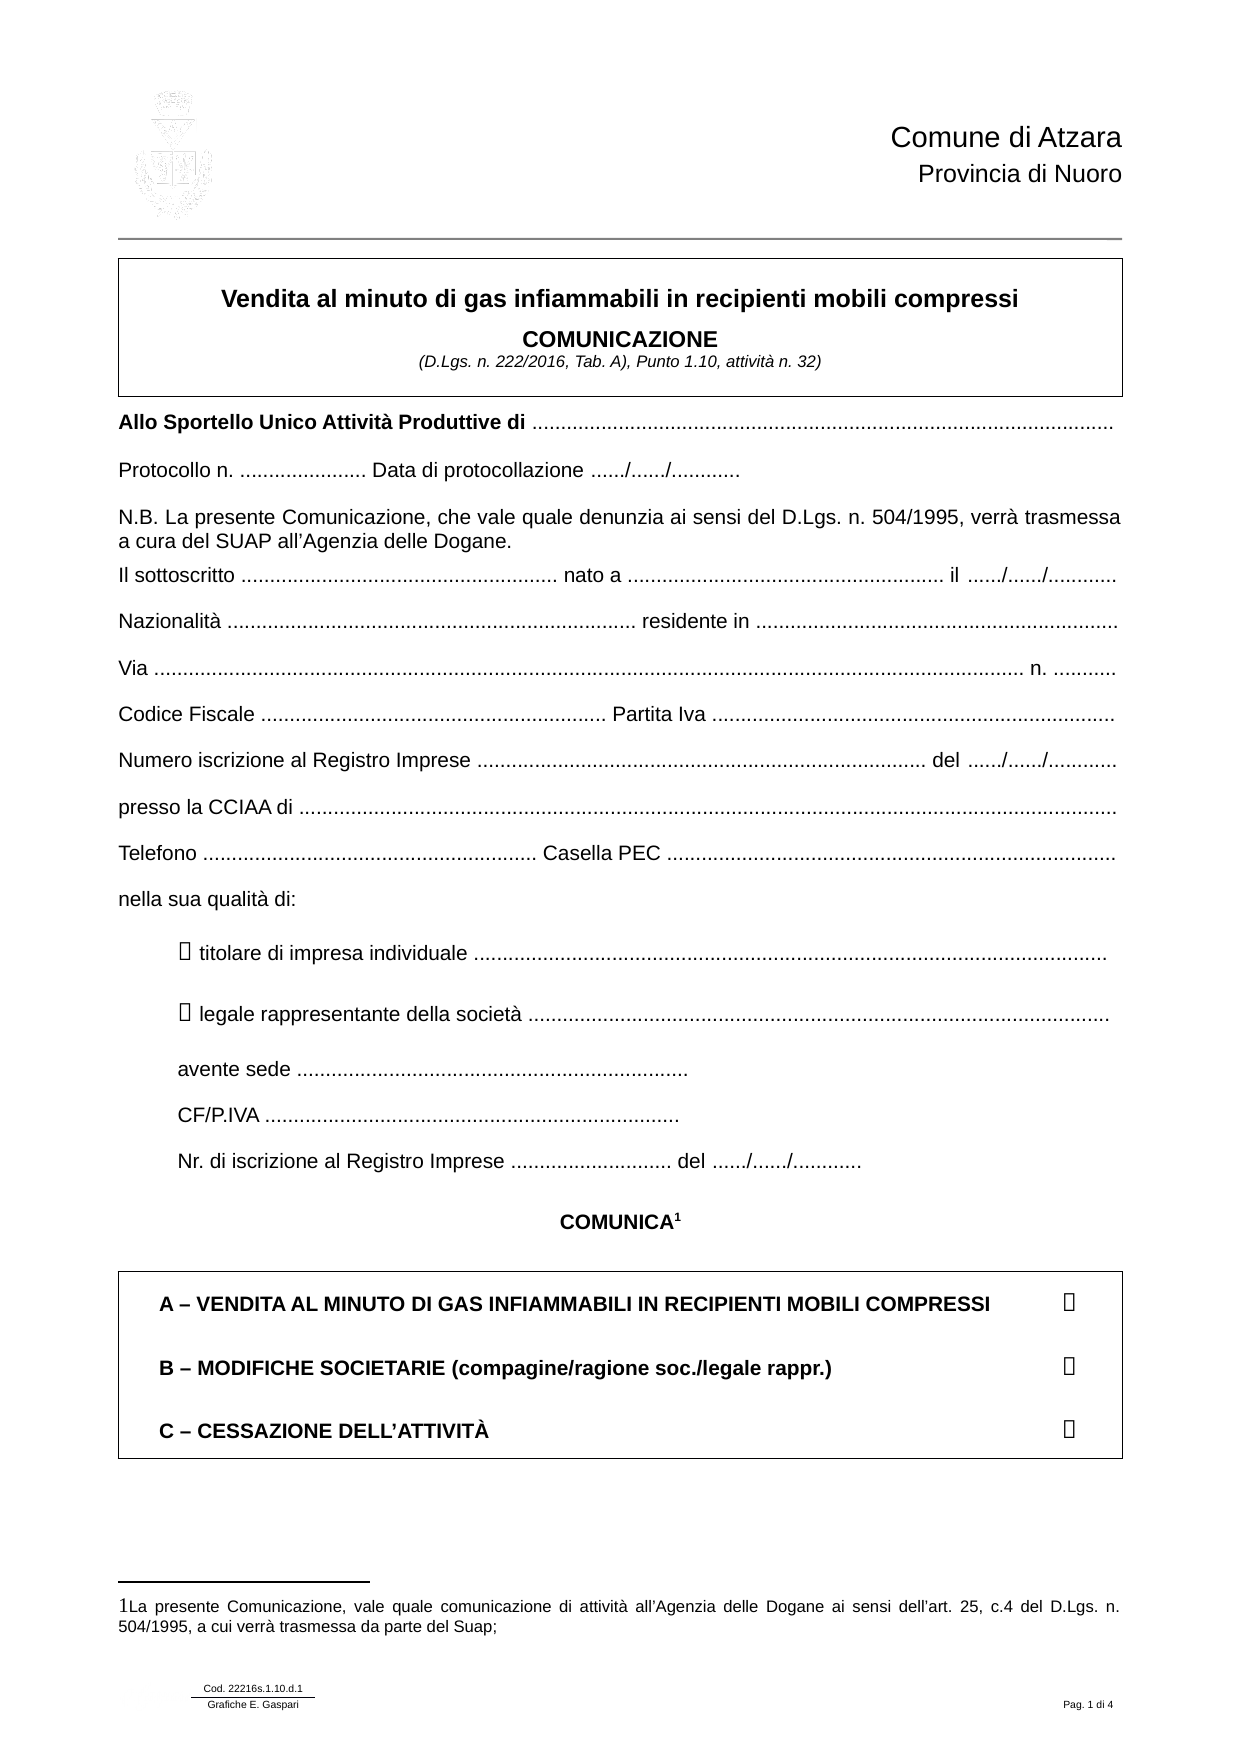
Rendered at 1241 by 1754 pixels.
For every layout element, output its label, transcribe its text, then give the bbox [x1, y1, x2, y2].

table_header A – VENDITA AL MINUTO DI GAS INFIAMMABILI IN RECIPIENTI MOBILI COMPRESSI  B – MODIFICHE SOCIETARIE (compagine/ragione soc./legale rappr.)  C – CESSAZIONE DELL’ATTIVITÀ  [119, 1272, 1122, 1458]
text COMUNICA [118, 1210, 1122, 1234]
text nella sua qualità di: [118, 887, 1122, 911]
text Comune di Atzara [224, 121, 1122, 154]
text Il sottoscritto ....................................................... nato a ....................................................... il ....../....../............ [118, 563, 1122, 587]
picture [122, 90, 224, 221]
table_header Vendita al minuto di gas infiammabili in recipienti mobili compressi COMUNICAZIONE (D.Lgs. n. 222/2016, Tab. A), Punto 1.10, attività n. 32) [119, 259, 1122, 396]
text Numero iscrizione al Registro Imprese .............................................................................. del ....../....../............ [118, 748, 1122, 772]
text Telefono .......................................................... Casella PEC .............................................................................. [118, 841, 1122, 865]
text  legale rappresentante della società ..................................................................................................... [177, 995, 1122, 1029]
text presso la CCIAA di .............................................................................................................................................. [118, 794, 1122, 818]
text La presente Comunicazione, vale quale comunicazione di attività all’Agenzia delle Dogane ai sensi dell’art. 25, c.4 del D.Lgs. n. 504/1995, a cui verrà trasmessa da parte del Suap; [118, 1593, 1122, 1636]
text Nr. di iscrizione al Registro Imprese ............................ del ....../....../............ [177, 1149, 1122, 1173]
text Provincia di Nuoro [224, 159, 1122, 188]
text Via ....................................................................................................................................................... n. ........... [118, 656, 1122, 679]
text N.B. La presente Comunicazione, che vale quale denunzia ai sensi del D.Lgs. n. 504/1995, verrà trasmessa a cura del SUAP all’Agenzia delle Dogane. [118, 504, 1122, 552]
text avente sede .................................................................... [177, 1057, 1122, 1081]
text Nazionalità ....................................................................... residente in ............................................................... [118, 609, 1122, 633]
text Protocollo n. ...................... Data di protocollazione ....../....../............ [118, 458, 1122, 482]
text Codice Fiscale ............................................................ Partita Iva ...................................................................... [118, 702, 1122, 726]
text Allo Sportello Unico Attività Produttive di ..................................................................................................... [118, 410, 1122, 434]
text  titolare di impresa individuale .............................................................................................................. [177, 934, 1122, 968]
text CF/P.IVA ........................................................................ [177, 1103, 1122, 1127]
